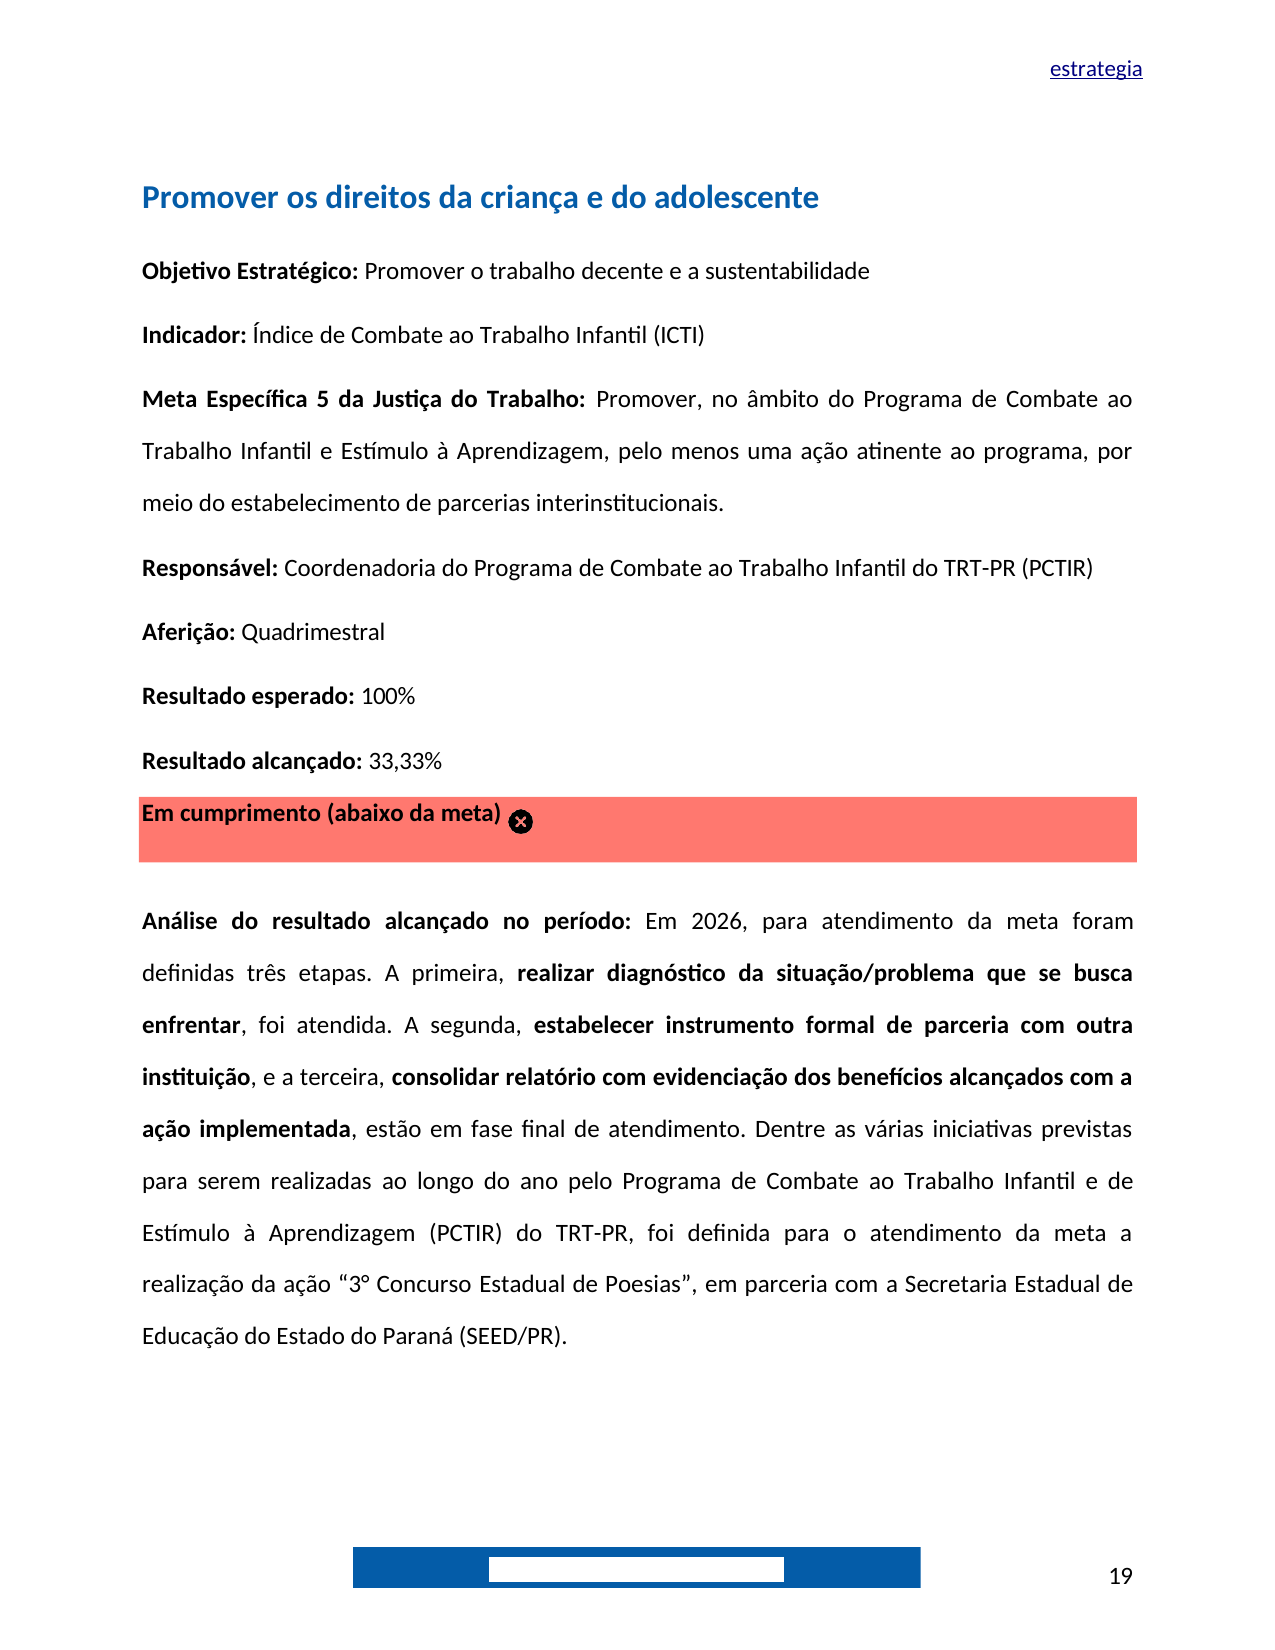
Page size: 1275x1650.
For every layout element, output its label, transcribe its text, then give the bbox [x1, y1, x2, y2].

text Indicador: Índice de Combate ao Trabalho Infantil (ICTI) [142, 319, 1142, 350]
subtitle Resultado esperado: 100% [142, 681, 1142, 711]
text Análise do resultado alcançado no período: Em 2026, para atendimento da meta foram definidas três etapas. A primeira, realizar diagnóstico da situação/problema que se busca enfrentar, foi atendida. A segunda, estabelecer instrumento formal de parceria com outra instituição, e a terceira, consolidar relatório com evidenciação dos benefícios alcançados com a ação implementada, estão em fase final de atendimento. Dentre as várias iniciativas previstas para serem realizadas ao longo do ano pelo Programa de Combate ao Trabalho Infantil e de Estímulo à Aprendizagem (PCTIR) do TRT-PR, foi definida para o atendimento da meta a realização da ação “3° Concurso Estadual de Poesias”, em parceria com a Secretaria Estadual de Educação do Estado do Paraná (SEED/PR). [142, 905, 1134, 1351]
text Meta Específica 5 da Justiça do Trabalho: Promover, no âmbito do Programa de Combate ao Trabalho Infantil e Estímulo à Aprendizagem, pelo menos uma ação atinente ao programa, por meio do estabelecimento de parcerias interinstitucionais. [142, 384, 1133, 518]
text Objetivo Estratégico: Promover o trabalho decente e a sustentabilidade [142, 255, 1142, 285]
text Responsável: Coordenadoria do Programa de Combate ao Trabalho Infantil do TRT-PR (PCTIR) [142, 552, 1142, 582]
text Aferição: Quadrimestral [142, 616, 1142, 647]
text Promover os direitos da criança e do adolescente [142, 176, 1137, 216]
text Resultado alcançado: 33,33% [142, 745, 1142, 775]
